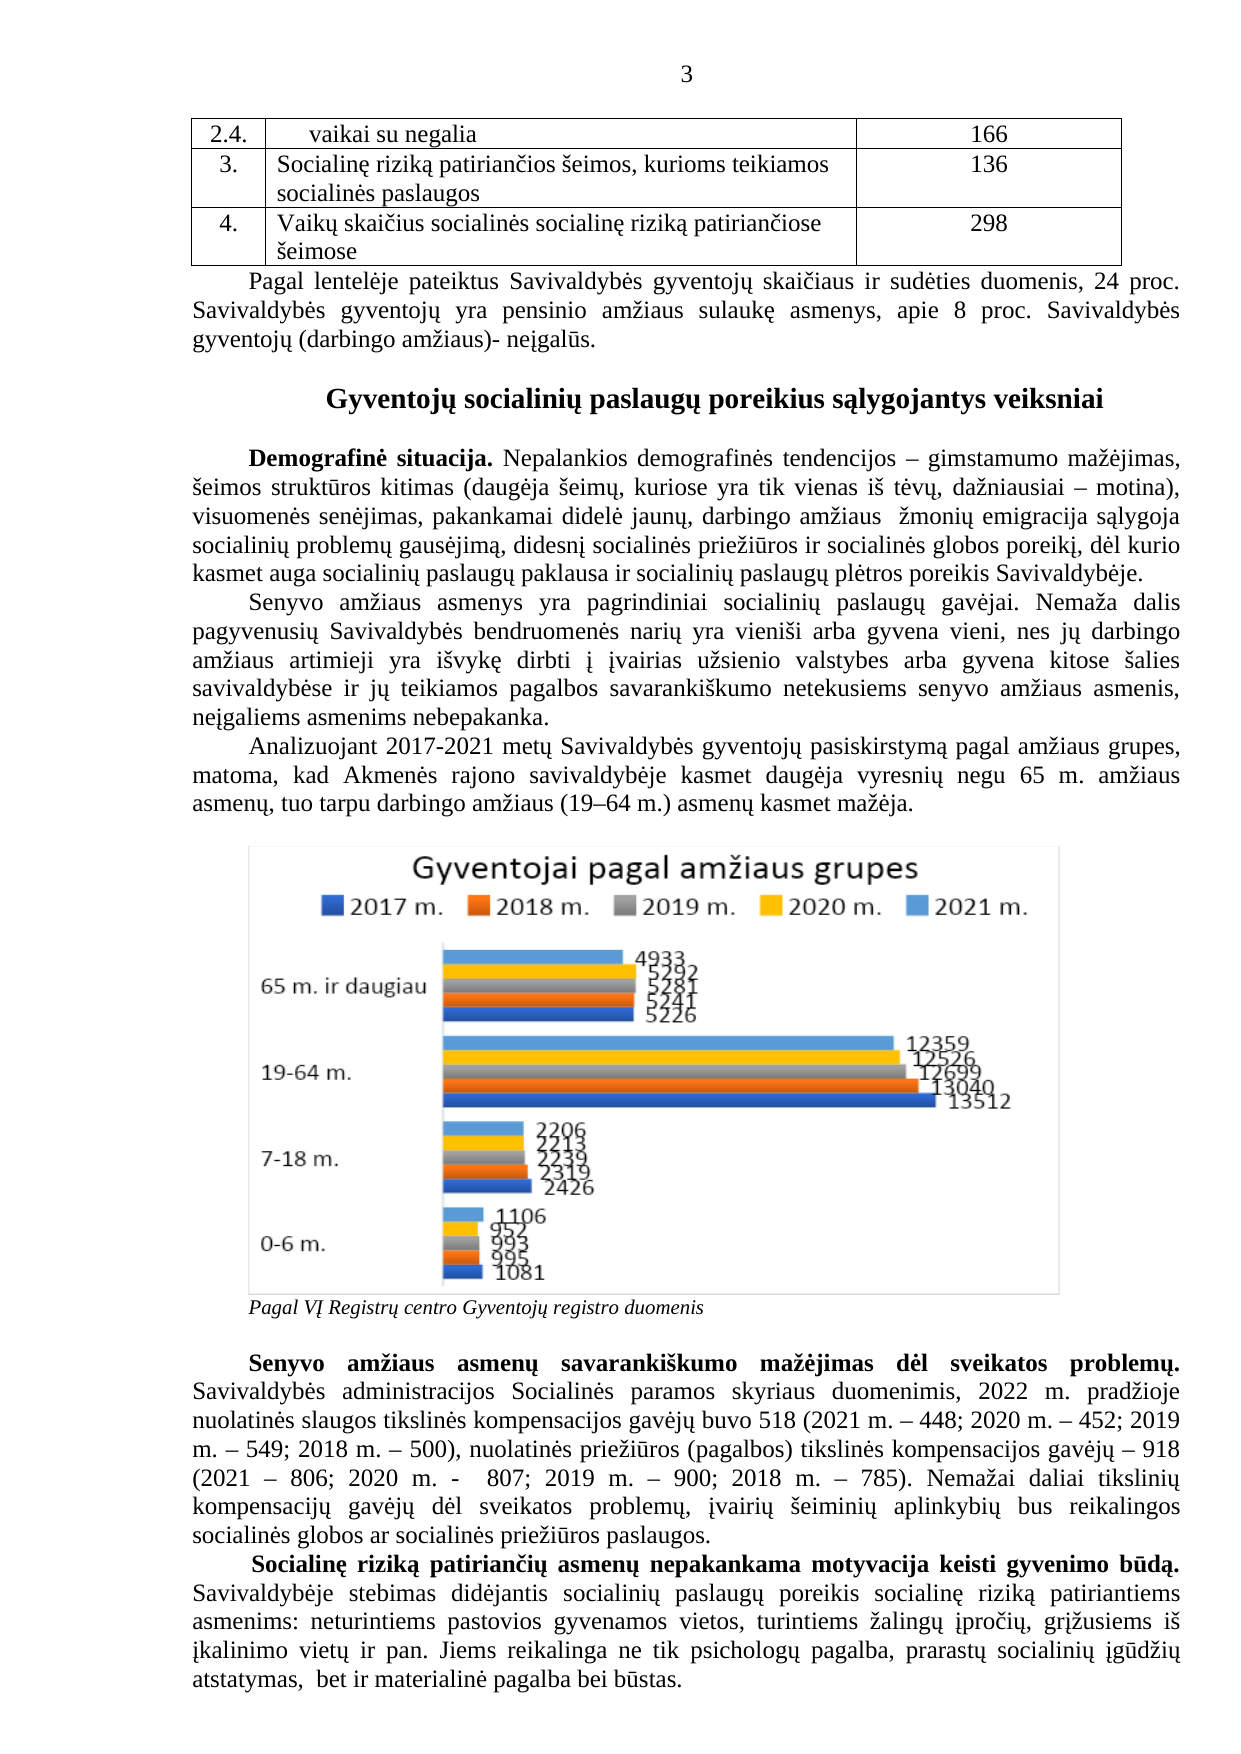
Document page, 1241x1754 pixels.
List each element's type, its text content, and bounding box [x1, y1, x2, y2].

table_cell Socialinę riziką patiriančios šeimos, kurioms teikiamos socialinės paslaugos [266, 149, 856, 207]
text Pagal VĮ Registrų centro Gyventojų registro duomenis [192, 1295, 1181, 1319]
table_cell 3. [192, 149, 265, 207]
table_cell Vaikų skaičius socialinės socialinę riziką patiriančiose šeimose [266, 208, 856, 265]
table_cell 298 [857, 208, 1121, 265]
text Analizuojant 2017-2021 metų Savivaldybės gyventojų pasiskirstymą pagal amžiaus grupes, matoma, kad Akmenės rajono savivaldybėje kasmet daugėja vyresnių negu 65 m. amžiaus asmenų, tuo tarpu darbingo amžiaus (19–64 m.) asmenų kasmet mažėja. [192, 731, 1181, 817]
text Socialinę riziką patiriančių asmenų nepakankama motyvacija keisti gyvenimo būdą. Savivaldybėje stebimas didėjantis socialinių paslaugų poreikis socialinę riziką patiriantiems asmenims: neturintiems pastovios gyvenamos vietos, turintiems žalingų įpročių, grįžusiems iš įkalinimo vietų ir pan. Jiems reikalinga ne tik psichologų pagalba, prarastų socialinių įgūdžių atstatymas, bet ir materialinė pagalba bei būstas. [192, 1549, 1181, 1693]
text Pagal lentelėje pateiktus Savivaldybės gyventojų skaičiaus ir sudėties duomenis, 24 proc. Savivaldybės gyventojų yra pensinio amžiaus sulaukę asmenys, apie 8 proc. Savivaldybės gyventojų (darbingo amžiaus)- neįgalūs. [192, 266, 1181, 352]
text Gyventojų socialinių paslaugų poreikius sąlygojantys veiksniai [192, 381, 1181, 415]
table_cell 136 [857, 149, 1121, 207]
text Demografinė situacija. Nepalankios demografinės tendencijos – gimstamumo mažėjimas, šeimos struktūros kitimas (daugėja šeimų, kuriose yra tik vienas iš tėvų, dažniausiai – motina), visuomenės senėjimas, pakankamai didelė jaunų, darbingo amžiaus žmonių emigracija sąlygoja socialinių problemų gausėjimą, didesnį socialinės priežiūros ir socialinės globos poreikį, dėl kurio kasmet auga socialinių paslaugų paklausa ir socialinių paslaugų plėtros poreikis Savivaldybėje. [192, 443, 1181, 587]
table_cell vaikai su negalia [266, 119, 856, 148]
table_cell 166 [857, 119, 1121, 148]
text Senyvo amžiaus asmenų savarankiškumo mažėjimas dėl sveikatos problemų. Savivaldybės administracijos Socialinės paramos skyriaus duomenimis, 2022 m. pradžioje nuolatinės slaugos tikslinės kompensacijos gavėjų buvo 518 (2021 m. – 448; 2020 m. – 452; 2019 m. – 549; 2018 m. – 500), nuolatinės priežiūros (pagalbos) tikslinės kompensacijos gavėjų – 918 (2021 – 806; 2020 m. - 807; 2019 m. – 900; 2018 m. – 785). Nemažai daliai tikslinių kompensacijų gavėjų dėl sveikatos problemų, įvairių šeiminių aplinkybių bus reikalingos socialinės globos ar socialinės priežiūros paslaugos. [192, 1348, 1181, 1549]
text Senyvo amžiaus asmenys yra pagrindiniai socialinių paslaugų gavėjai. Nemaža dalis pagyvenusių Savivaldybės bendruomenės narių yra vieniši arba gyvena vieni, nes jų darbingo amžiaus artimieji yra išvykę dirbti į įvairias užsienio valstybes arba gyvena kitose šalies savivaldybėse ir jų teikiamos pagalbos savarankiškumo netekusiems senyvo amžiaus asmenis, neįgaliems asmenims nebepakanka. [192, 587, 1181, 731]
table_cell 4. [192, 208, 265, 265]
table_cell 2.4. [192, 119, 265, 148]
